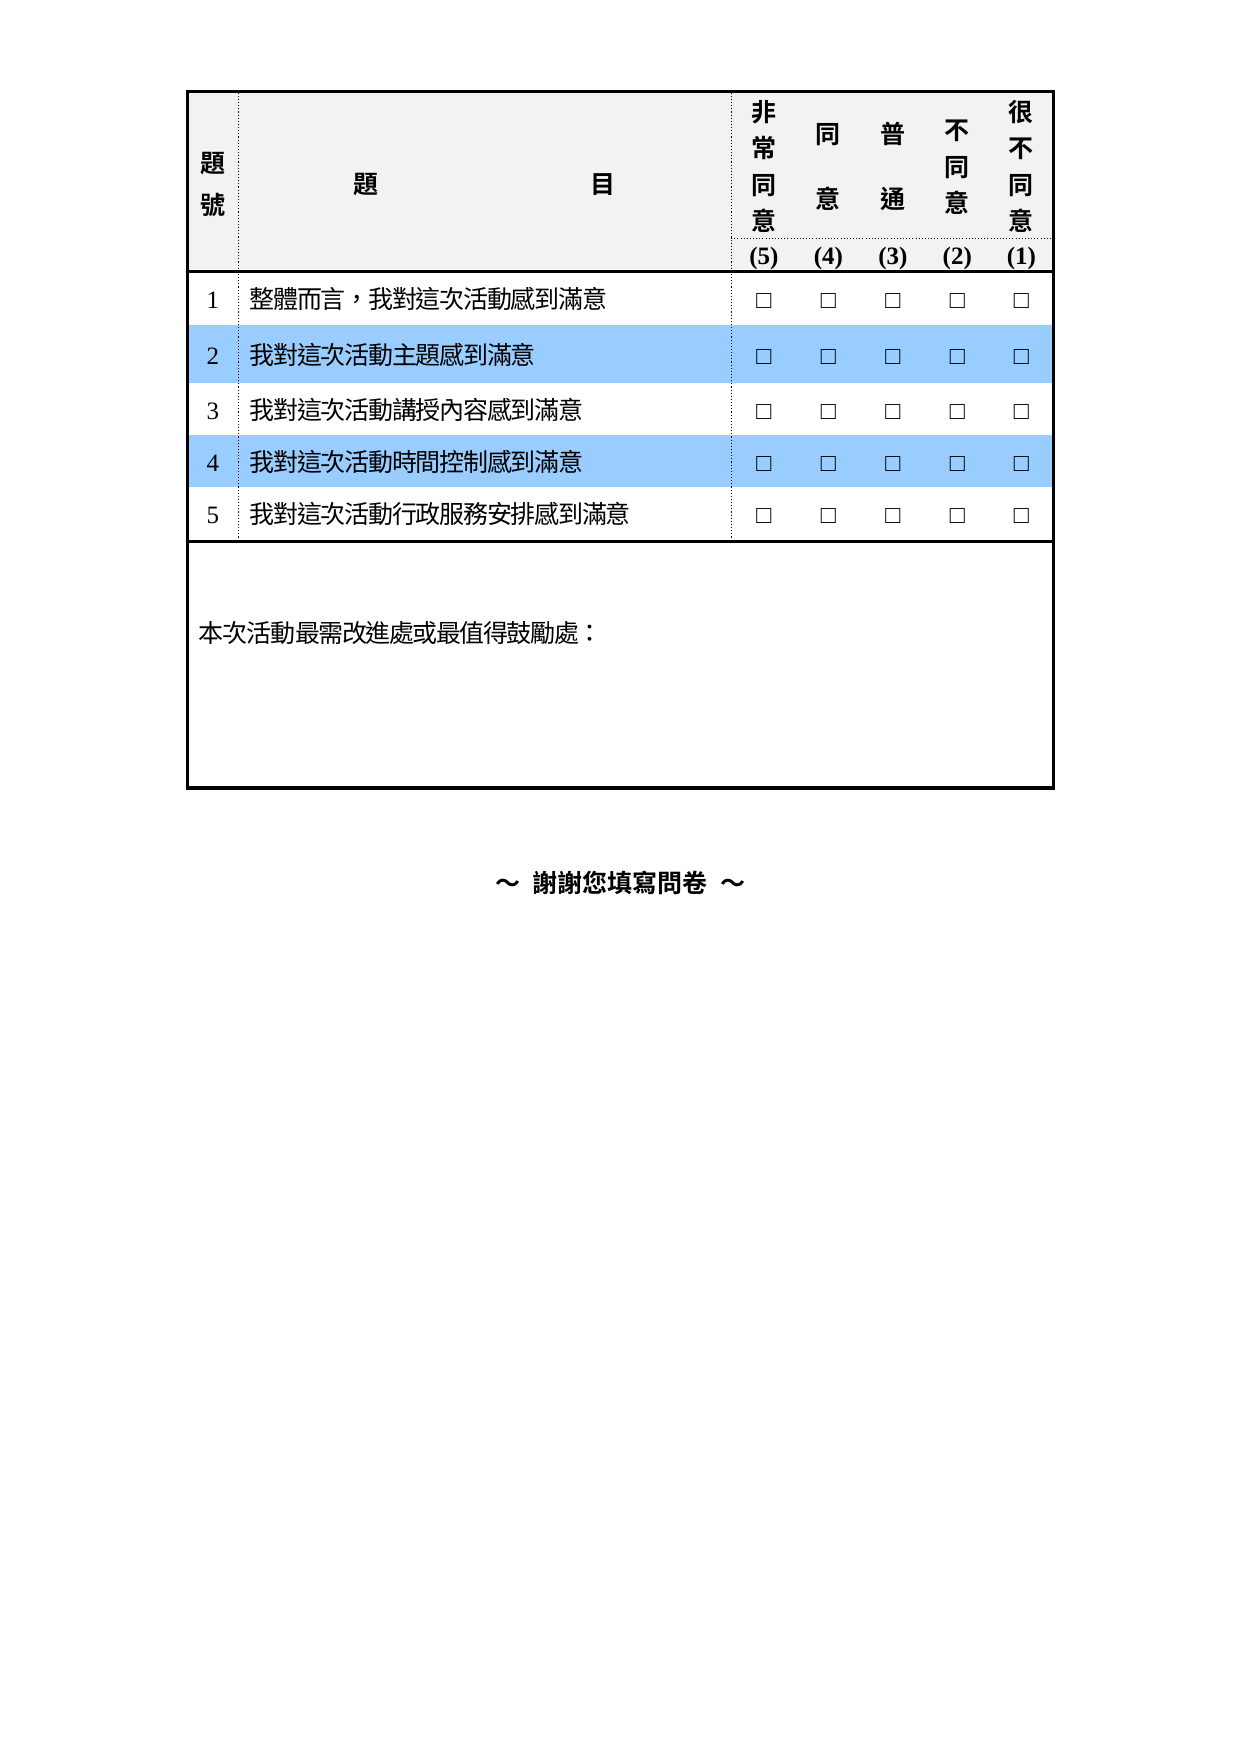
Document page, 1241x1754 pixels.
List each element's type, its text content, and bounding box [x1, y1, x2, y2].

table_cell 1 [189, 273, 238, 325]
text ～ 謝謝您填寫問卷 ～ [187, 839, 1053, 902]
table_cell (4) [796, 238, 860, 269]
table_header 普 通 [860, 93, 925, 238]
table_cell □ [860, 325, 925, 383]
table_cell □ [989, 435, 1052, 487]
table_cell □ [925, 435, 989, 487]
table_cell 整體而言，我對這次活動感到滿意 [238, 273, 732, 325]
table_cell □ [796, 273, 860, 325]
table_header 同 意 [796, 93, 860, 238]
table_header 題 目 [238, 93, 732, 269]
table_cell □ [732, 383, 796, 435]
table_cell 4 [189, 435, 238, 487]
table_cell □ [989, 273, 1052, 325]
table_cell 3 [189, 383, 238, 435]
table_cell 本次活動最需改進處或最值得鼓勵處： [189, 543, 1052, 786]
table_cell 2 [189, 325, 238, 383]
table_cell 我對這次活動主題感到滿意 [238, 325, 732, 383]
table_cell □ [732, 488, 796, 539]
table_cell □ [989, 383, 1052, 435]
table_cell □ [796, 435, 860, 487]
table_cell (1) [989, 238, 1052, 269]
table_header 非 常 同 意 [732, 93, 796, 238]
table_cell □ [860, 383, 925, 435]
table_cell □ [732, 325, 796, 383]
table_cell □ [925, 488, 989, 539]
table_cell 我對這次活動行政服務安排感到滿意 [238, 488, 732, 539]
table_cell 我對這次活動時間控制感到滿意 [238, 435, 732, 487]
table_cell □ [989, 325, 1052, 383]
table_cell □ [796, 488, 860, 539]
table_cell □ [732, 435, 796, 487]
table_header 題 號 [189, 93, 238, 269]
table_cell □ [925, 383, 989, 435]
table_cell □ [732, 273, 796, 325]
table_cell (3) [860, 238, 925, 269]
table_cell 5 [189, 488, 238, 539]
table_header 很 不 同 意 [989, 93, 1052, 238]
table_cell □ [925, 273, 989, 325]
table_cell (5) [732, 238, 796, 269]
table_cell □ [860, 273, 925, 325]
table_cell □ [796, 383, 860, 435]
table_cell 我對這次活動講授內容感到滿意 [238, 383, 732, 435]
table_cell □ [925, 325, 989, 383]
table_header 不 同 意 [925, 93, 989, 238]
table_cell □ [989, 488, 1052, 539]
table_cell □ [860, 435, 925, 487]
table_cell □ [796, 325, 860, 383]
table_cell (2) [925, 238, 989, 269]
table_cell □ [860, 488, 925, 539]
